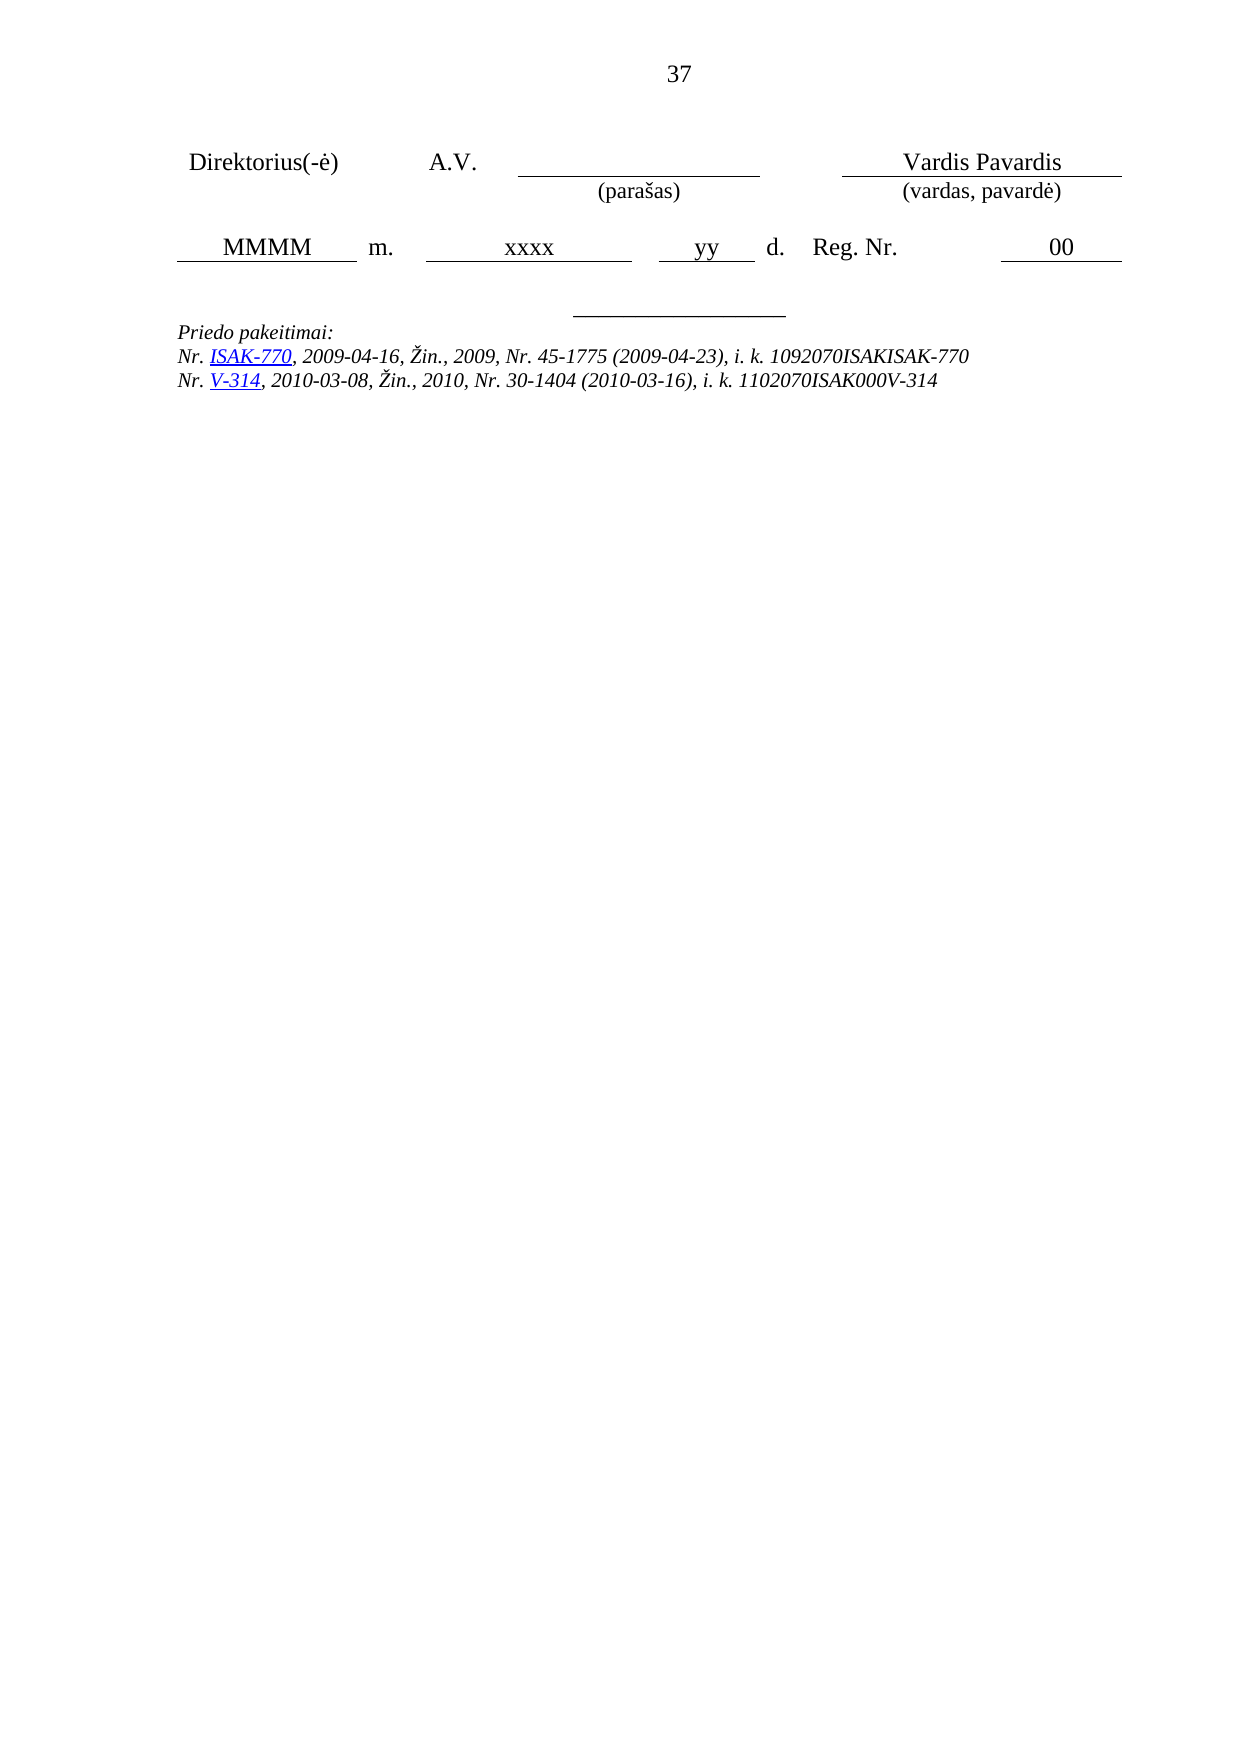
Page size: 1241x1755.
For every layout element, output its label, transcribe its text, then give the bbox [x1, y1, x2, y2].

text Nr. V-314, 2010-03-08, Žin., 2010, Nr. 30-1404 (2010-03-16), i. k. 1102070ISAK000V-314 [177, 368, 1181, 392]
table_header Reg. Nr. [801, 232, 1001, 261]
table_cell [388, 176, 517, 203]
table_header MMMM [177, 232, 357, 261]
text Nr. ISAK-770, 2009-04-16, Žin., 2009, Nr. 45-1775 (2009-04-23), i. k. 1092070ISAKISAK-770 [177, 344, 1181, 368]
table_cell [760, 176, 842, 203]
text _________________ [177, 291, 1181, 319]
table_cell (parašas) [518, 177, 760, 203]
table_cell [177, 176, 388, 203]
table_header A.V. [388, 147, 517, 176]
table_header xxxx [426, 232, 632, 261]
table_header m. [357, 232, 426, 261]
table_header d. [755, 232, 801, 261]
table_cell (vardas, pavardė) [842, 177, 1122, 203]
table_header [632, 232, 658, 261]
text Priedo pakeitimai: [177, 319, 1181, 344]
table_header Vardis Pavardis [842, 147, 1122, 176]
table_header 00 [1001, 232, 1122, 261]
table_header yy [659, 232, 755, 261]
table_header Direktorius(-ė) [177, 147, 388, 176]
table_header [518, 147, 760, 176]
table_header [760, 147, 842, 176]
